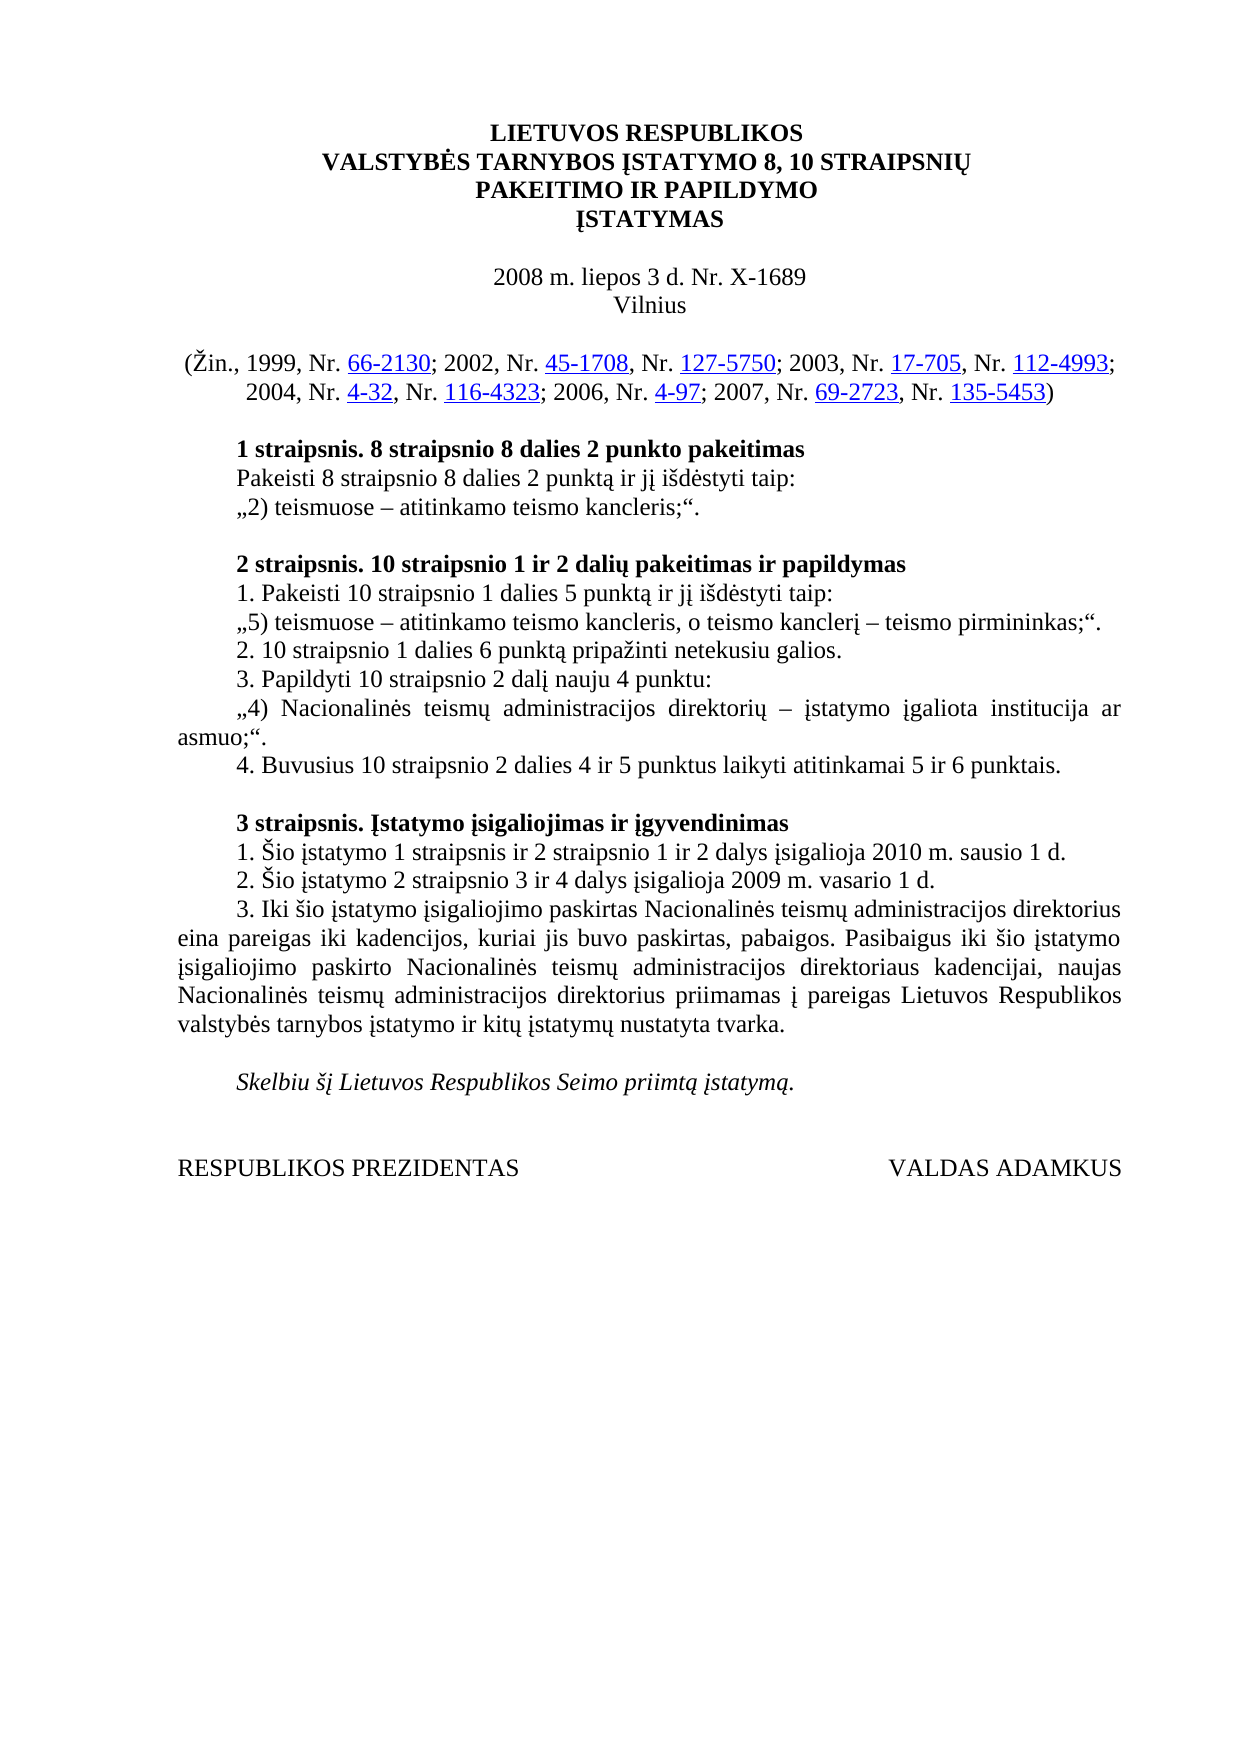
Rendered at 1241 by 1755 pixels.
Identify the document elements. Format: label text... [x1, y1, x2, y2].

text 4. Buvusius 10 straipsnio 2 dalies 4 ir 5 punktus laikyti atitinkamai 5 ir 6 punktais. [177, 751, 1122, 779]
text 3. Iki šio įstatymo įsigaliojimo paskirtas Nacionalinės teismų administracijos direktorius eina pareigas iki kadencijos, kuriai jis buvo paskirtas, pabaigos. Pasibaigus iki šio įstatymo įsigaliojimo paskirto Nacionalinės teismų administracijos direktoriaus kadencijai, naujas Nacionalinės teismų administracijos direktorius priimamas į pareigas Lietuvos Respublikos valstybės tarnybos įstatymo ir kitų įstatymų nustatyta tvarka. [177, 894, 1122, 1038]
text Pakeisti 8 straipsnio 8 dalies 2 punktą ir jį išdėstyti taip: [177, 463, 1122, 492]
text PAKEITIMO IR PAPILDYMO [177, 176, 1122, 204]
text 1. Pakeisti 10 straipsnio 1 dalies 5 punktą ir jį išdėstyti taip: [177, 578, 1122, 607]
text 2. 10 straipsnio 1 dalies 6 punktą pripažinti netekusiu galios. [177, 636, 1122, 664]
text RESPUBLIKOS PREZIDENTAS VALDAS ADAMKUS [177, 1153, 1122, 1182]
text 1 straipsnis. 8 straipsnio 8 dalies 2 punkto pakeitimas [177, 434, 1122, 463]
text 2008 m. liepos 3 d. Nr. X-1689 [177, 262, 1122, 291]
text „5) teismuose – atitinkamo teismo kancleris, o teismo kanclerį – teismo pirmininkas;“. [177, 607, 1122, 636]
text Vilnius [177, 291, 1122, 319]
text 2. Šio įstatymo 2 straipsnio 3 ir 4 dalys įsigalioja 2009 m. vasario 1 d. [177, 866, 1122, 894]
text LIETUVOS RESPUBLIKOS [177, 118, 1122, 147]
text (Žin., 1999, Nr. 66-2130; 2002, Nr. 45-1708, Nr. 127-5750; 2003, Nr. 17-705, Nr. 112-4993; 2004, Nr. 4-32, Nr. 116-4323; 2006, Nr. 4-97; 2007, Nr. 69-2723, Nr. 135-5453) [177, 348, 1122, 406]
text Skelbiu šį Lietuvos Respublikos Seimo priimtą įstatymą. [177, 1067, 1122, 1096]
text „4) Nacionalinės teismų administracijos direktorių – įstatymo įgaliota institucija ar asmuo;“. [177, 693, 1122, 751]
text 3 straipsnis. Įstatymo įsigaliojimas ir įgyvendinimas [177, 808, 1122, 837]
text VALSTYBĖS TARNYBOS ĮSTATYMO 8, 10 STRAIPSNIŲ [177, 147, 1122, 176]
text 3. Papildyti 10 straipsnio 2 dalį nauju 4 punktu: [177, 664, 1122, 693]
text „2) teismuose – atitinkamo teismo kancleris;“. [177, 492, 1122, 521]
text 2 straipsnis. 10 straipsnio 1 ir 2 dalių pakeitimas ir papildymas [177, 549, 1122, 578]
text ĮSTATYMAS [177, 204, 1122, 233]
text 1. Šio įstatymo 1 straipsnis ir 2 straipsnio 1 ir 2 dalys įsigalioja 2010 m. sausio 1 d. [177, 837, 1122, 866]
